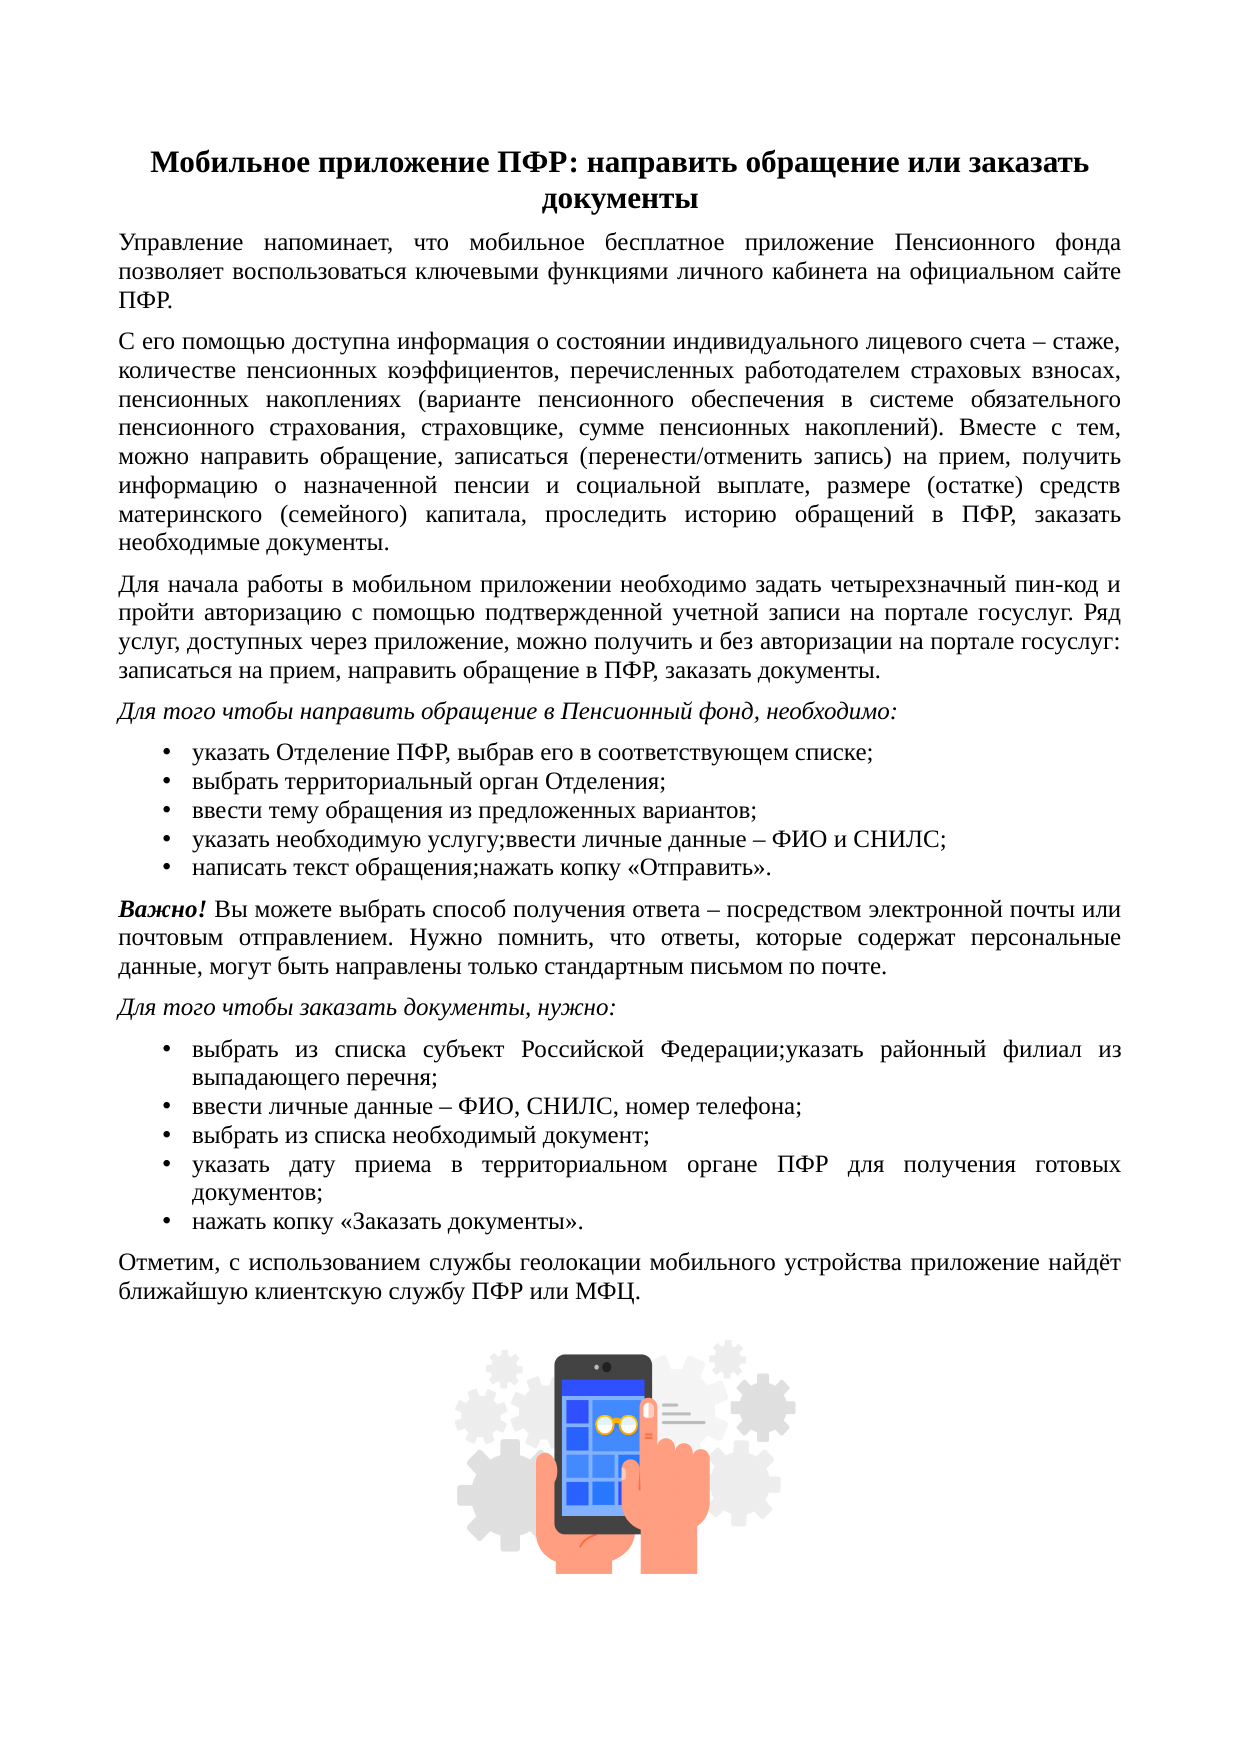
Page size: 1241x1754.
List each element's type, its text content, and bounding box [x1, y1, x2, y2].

list указать Отделение ПФР, выбрав его в соответствующем списке; [162, 737, 1122, 766]
list выбрать из списка необходимый документ; [162, 1120, 1122, 1149]
list выбрать территориальный орган Отделения; [162, 766, 1122, 795]
text Отметим, с использованием службы геолокации мобильного устройства приложение найдёт ближайшую клиентскую службу ПФР или МФЦ. [118, 1247, 1122, 1305]
list ввести личные данные – ФИО, СНИЛС, номер телефона; [162, 1091, 1122, 1120]
list нажать копку «Заказать документы». [162, 1206, 1122, 1235]
subtitle Мобильное приложение ПФР: направить обращение или заказать документы [118, 143, 1122, 215]
text Важно! Вы можете выбрать способ получения ответа – посредством электронной почты или почтовым отправлением. Нужно помнить, что ответы, которые содержат персональные данные, могут быть направлены только стандартным письмом по почте. [118, 894, 1122, 980]
text Для того чтобы заказать документы, нужно: [118, 992, 1122, 1021]
picture [444, 1317, 797, 1574]
list указать дату приема в территориальном органе ПФР для получения готовых документов; [162, 1149, 1122, 1206]
text Для начала работы в мобильном приложении необходимо задать четырехзначный пин-код и пройти авторизацию с помощью подтвержденной учетной записи на портале госуслуг. Ряд услуг, доступных через приложение, можно получить и без авторизации на портале госуслуг: записаться на прием, направить обращение в ПФР, заказать документы. [118, 569, 1122, 684]
text Управление напоминает, что мобильное бесплатное приложение Пенсионного фонда позволяет воспользоваться ключевыми функциями личного кабинета на официальном сайте ПФР. [118, 227, 1122, 314]
list написать текст обращения;нажать копку «Отправить». [162, 852, 1122, 881]
text С его помощью доступна информация о состоянии индивидуального лицевого счета – стаже, количестве пенсионных коэффициентов, перечисленных работодателем страховых взносах, пенсионных накоплениях (варианте пенсионного обеспечения в системе обязательного пенсионного страхования, страховщике, сумме пенсионных накоплений). Вместе с тем, можно направить обращение, записаться (перенести/отменить запись) на прием, получить информацию о назначенной пенсии и социальной выплате, размере (остатке) средств материнского (семейного) капитала, проследить историю обращений в ПФР, заказать необходимые документы. [118, 326, 1122, 556]
list выбрать из списка субъект Российской Федерации;указать районный филиал из выпадающего перечня; [162, 1034, 1122, 1091]
list ввести тему обращения из предложенных вариантов; [162, 795, 1122, 824]
text Для того чтобы направить обращение в Пенсионный фонд, необходимо: [118, 696, 1122, 725]
list указать необходимую услугу;ввести личные данные – ФИО и СНИЛС; [162, 824, 1122, 852]
